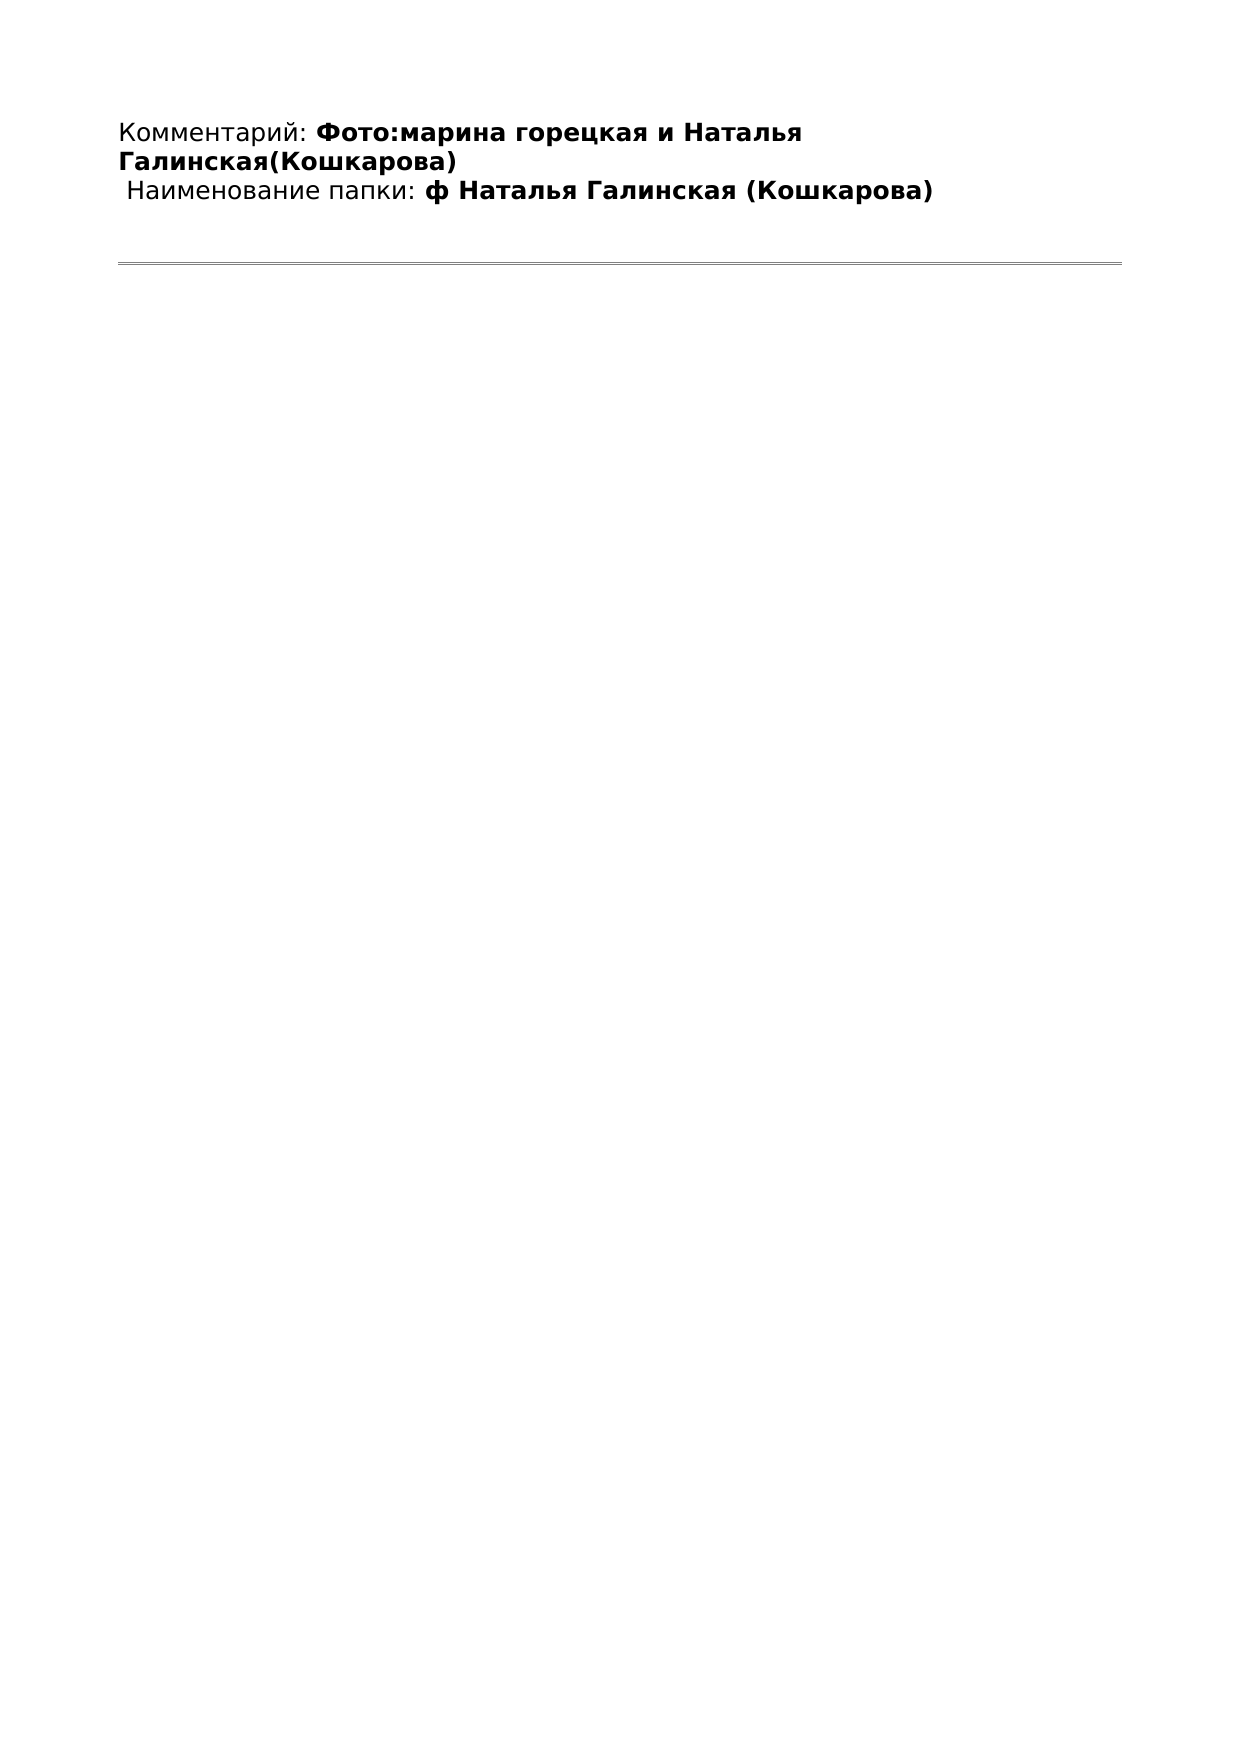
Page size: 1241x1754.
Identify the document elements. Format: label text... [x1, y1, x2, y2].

text Комментарий: Фото:марина горецкая и Наталья Галинская(Кошкарова) Наименование папки: ф Наталья Галинская (Кошкарова) [118, 118, 1122, 235]
